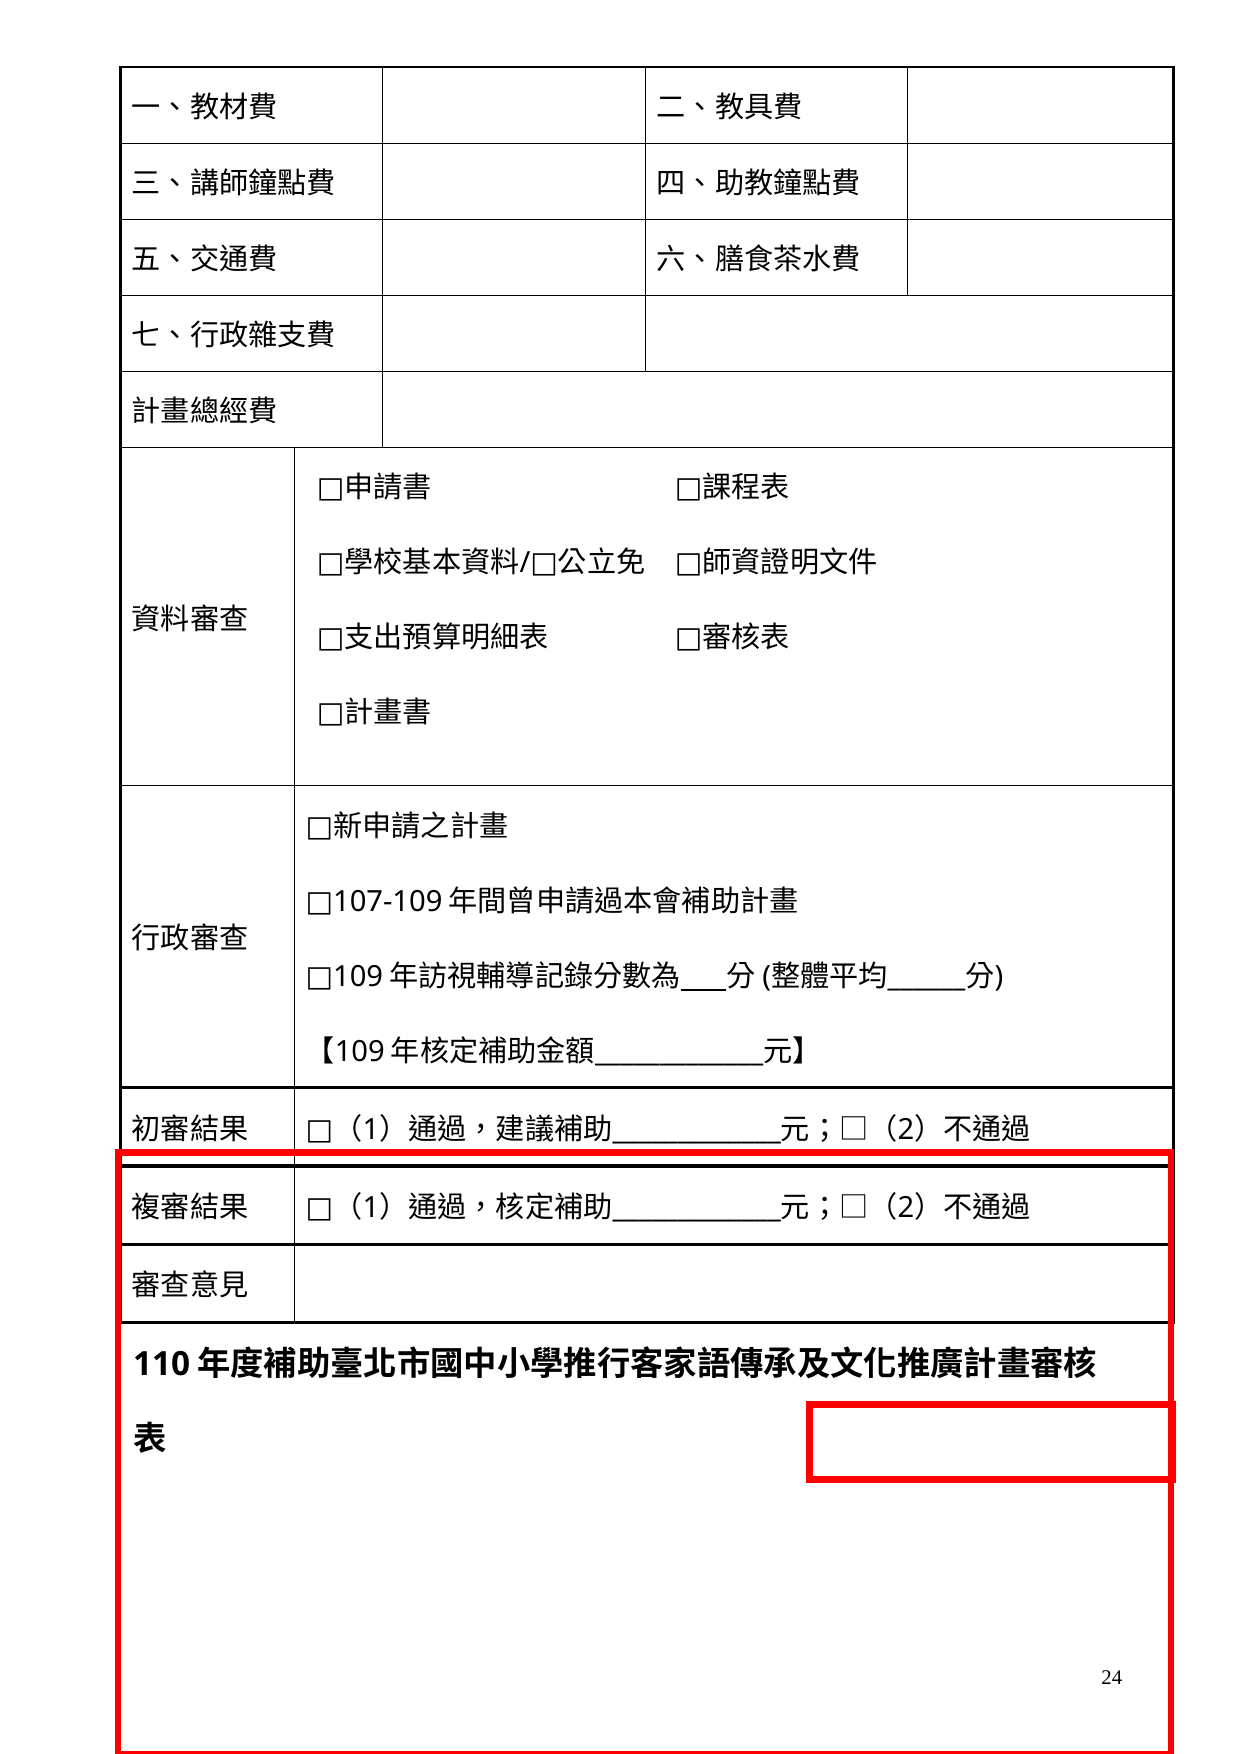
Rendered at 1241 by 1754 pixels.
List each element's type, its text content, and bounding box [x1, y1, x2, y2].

table_cell [908, 220, 1172, 294]
table_cell □師資證明文件 [663, 523, 890, 598]
table_cell □新申請之計畫 □107-109年間曾申請過本會補助計畫 □109年訪視輔導記錄分數為 分 (整體平均______分) 【109年核定補助金額_____________元】 [295, 786, 1172, 1086]
table_cell 計畫總經費 [122, 372, 382, 447]
table_cell 行政審查 [122, 786, 294, 1086]
table_cell [295, 448, 1172, 785]
table_cell [383, 68, 645, 142]
table_cell [663, 673, 890, 748]
table_cell 六、膳食茶水費 [646, 220, 907, 294]
table_header □申請書 [305, 448, 663, 523]
table_cell □（1）通過，建議補助_____________元；□（2）不通過 [295, 1089, 1172, 1149]
table_cell 五、交通費 [122, 220, 382, 294]
table_cell [383, 296, 645, 371]
table_cell 三、講師鐘點費 [122, 144, 382, 218]
table_cell 審查意見 [122, 1246, 294, 1321]
table_cell 二、教具費 [646, 68, 907, 142]
table_cell [908, 68, 1172, 142]
table_cell □學校基本資料/□公立免 [305, 523, 663, 598]
table_cell [908, 144, 1172, 218]
table_cell 初審結果 [122, 1089, 294, 1149]
table_cell [646, 296, 1172, 371]
table_cell □（1）通過，核定補助_____________元；□（2）不通過 [295, 1168, 1168, 1242]
table_cell 七、行政雜支費 [122, 296, 382, 371]
table_cell [383, 144, 645, 218]
table_cell [295, 1156, 1168, 1164]
table_cell □計畫書 [305, 673, 663, 748]
table_cell [122, 1156, 294, 1164]
table_cell 一、教材費 [122, 68, 382, 142]
table_cell 資料審查 [122, 448, 294, 785]
table_cell □審核表 [663, 598, 890, 673]
table_cell 複審結果 [122, 1168, 294, 1242]
table_header □課程表 [663, 448, 890, 523]
table_cell [383, 220, 645, 294]
table_cell [383, 372, 1172, 447]
table_cell □支出預算明細表 [305, 598, 663, 673]
text 110年度補助臺北市國中小學推行客家語傳承及文化推廣計畫審核表 [133, 1324, 1122, 1474]
table_cell [295, 1246, 1168, 1321]
table_cell 四、助教鐘點費 [646, 144, 907, 218]
